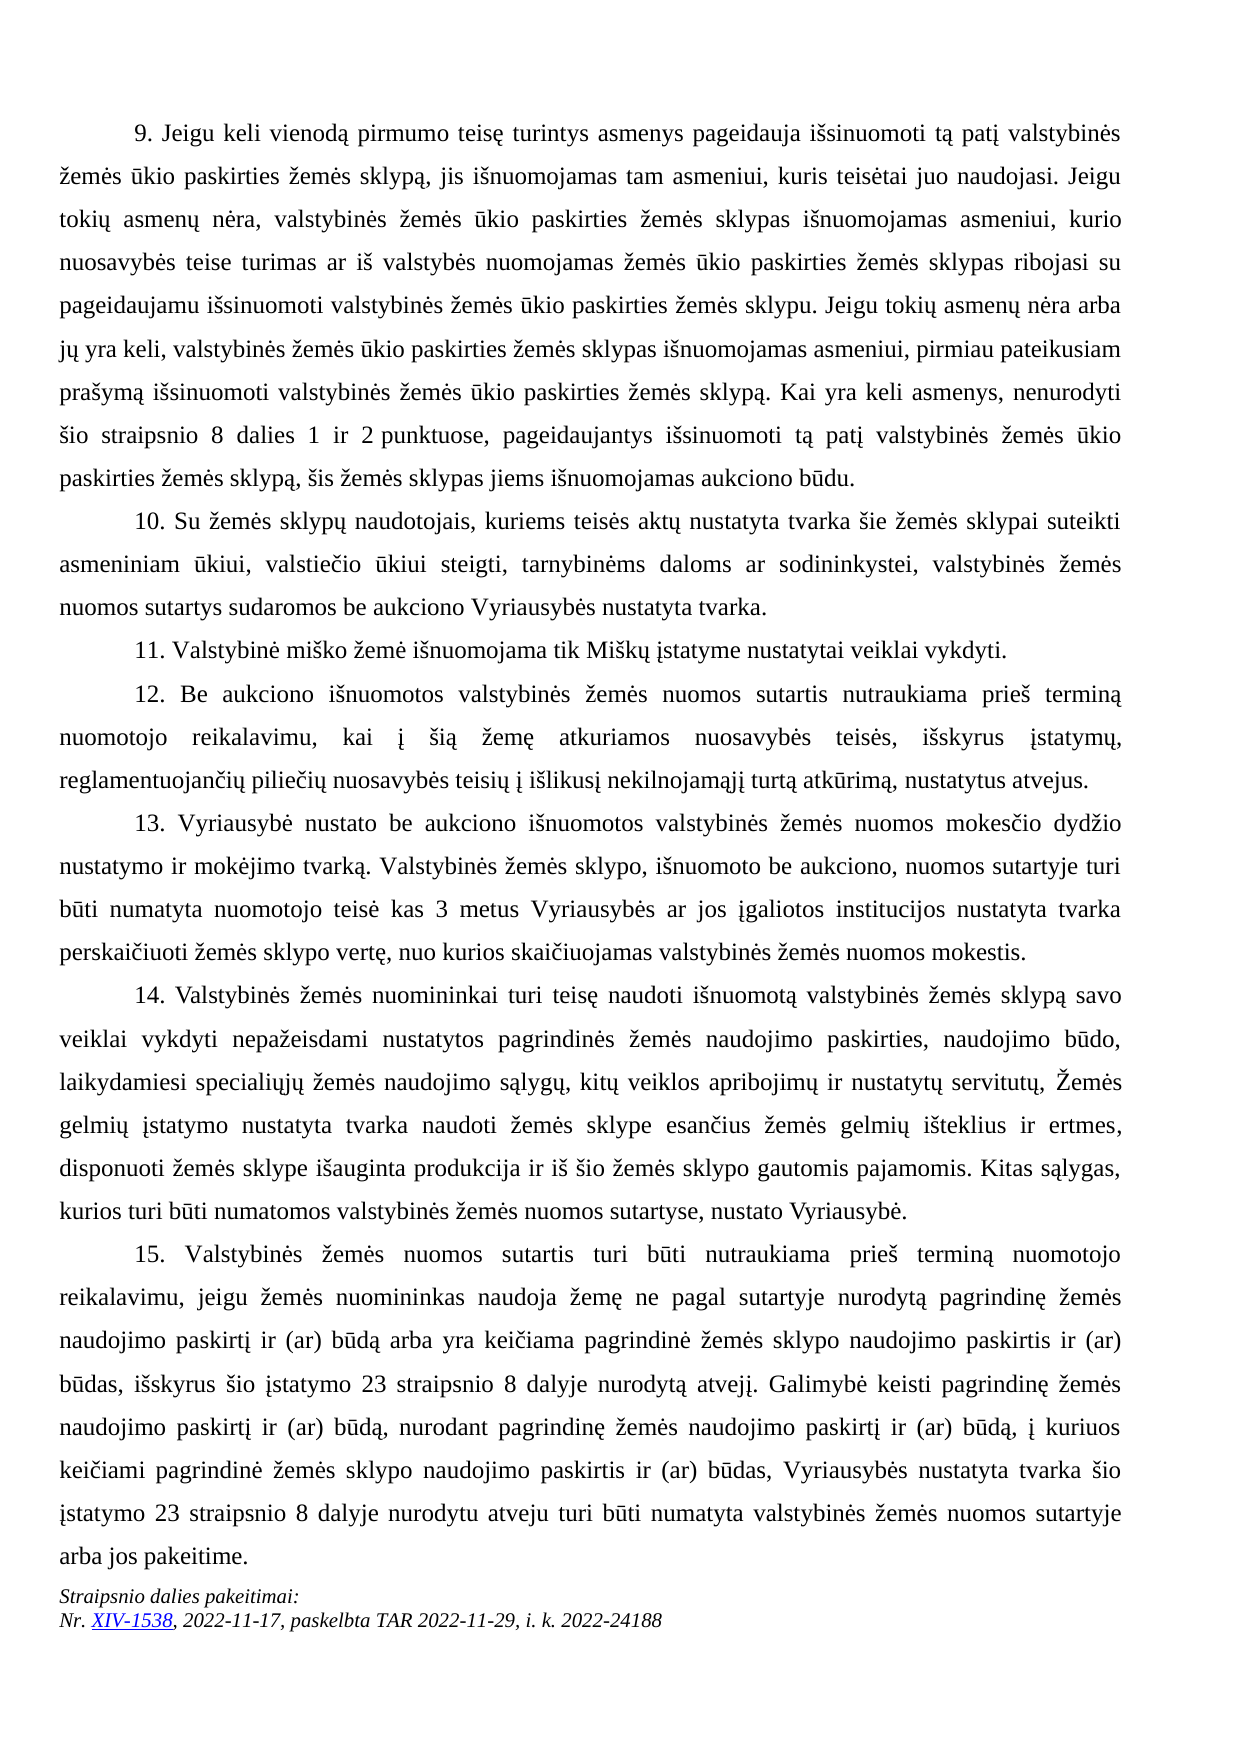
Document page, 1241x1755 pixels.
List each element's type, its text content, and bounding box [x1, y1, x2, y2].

text 14. Valstybinės žemės nuomininkai turi teisę naudoti išnuomotą valstybinės žemės sklypą savo veiklai vykdyti nepažeisdami nustatytos pagrindinės žemės naudojimo paskirties, naudojimo būdo, laikydamiesi specialiųjų žemės naudojimo sąlygų, kitų veiklos apribojimų ir nustatytų servitutų, Žemės gelmių įstatymo nustatyta tvarka naudoti žemės sklype esančius žemės gelmių išteklius ir ertmes, disponuoti žemės sklype išauginta produkcija ir iš šio žemės sklypo gautomis pajamomis. Kitas sąlygas, kurios turi būti numatomos valstybinės žemės nuomos sutartyse, nustato Vyriausybė. [59, 981, 1122, 1225]
text Straipsnio dalies pakeitimai: [59, 1584, 1122, 1608]
text 12. Be aukciono išnuomotos valstybinės žemės nuomos sutartis nutraukiama prieš terminą nuomotojo reikalavimu, kai į šią žemę atkuriamos nuosavybės teisės, išskyrus įstatymų, reglamentuojančių piliečių nuosavybės teisių į išlikusį nekilnojamąjį turtą atkūrimą, nustatytus atvejus. [59, 679, 1122, 794]
text 15. Valstybinės žemės nuomos sutartis turi būti nutraukiama prieš terminą nuomotojo reikalavimu, jeigu žemės nuomininkas naudoja žemę ne pagal sutartyje nurodytą pagrindinę žemės naudojimo paskirtį ir (ar) būdą arba yra keičiama pagrindinė žemės sklypo naudojimo paskirtis ir (ar) būdas, išskyrus šio įstatymo 23 straipsnio 8 dalyje nurodytą atvejį. Galimybė keisti pagrindinę žemės naudojimo paskirtį ir (ar) būdą, nurodant pagrindinę žemės naudojimo paskirtį ir (ar) būdą, į kuriuos keičiami pagrindinė žemės sklypo naudojimo paskirtis ir (ar) būdas, Vyriausybės nustatyta tvarka šio įstatymo 23 straipsnio 8 dalyje nurodytu atveju turi būti numatyta valstybinės žemės nuomos sutartyje arba jos pakeitime. [59, 1239, 1122, 1570]
text 10. Su žemės sklypų naudotojais, kuriems teisės aktų nustatyta tvarka šie žemės sklypai suteikti asmeniniam ūkiui, valstiečio ūkiui steigti, tarnybinėms daloms ar sodininkystei, valstybinės žemės nuomos sutartys sudaromos be aukciono Vyriausybės nustatyta tvarka. [59, 506, 1122, 621]
text 9. Jeigu keli vienodą pirmumo teisę turintys asmenys pageidauja išsinuomoti tą patį valstybinės žemės ūkio paskirties žemės sklypą, jis išnuomojamas tam asmeniui, kuris teisėtai juo naudojasi. Jeigu tokių asmenų nėra, valstybinės žemės ūkio paskirties žemės sklypas išnuomojamas asmeniui, kurio nuosavybės teise turimas ar iš valstybės nuomojamas žemės ūkio paskirties žemės sklypas ribojasi su pageidaujamu išsinuomoti valstybinės žemės ūkio paskirties žemės sklypu. Jeigu tokių asmenų nėra arba jų yra keli, valstybinės žemės ūkio paskirties žemės sklypas išnuomojamas asmeniui, pirmiau pateikusiam prašymą išsinuomoti valstybinės žemės ūkio paskirties žemės sklypą. Kai yra keli asmenys, nenurodyti šio straipsnio 8 dalies 1 ir 2 punktuose, pageidaujantys išsinuomoti tą patį valstybinės žemės ūkio paskirties žemės sklypą, šis žemės sklypas jiems išnuomojamas aukciono būdu. [59, 118, 1122, 492]
text Nr. XIV-1538, 2022-11-17, paskelbta TAR 2022-11-29, i. k. 2022-24188 [59, 1608, 1122, 1632]
text 13. Vyriausybė nustato be aukciono išnuomotos valstybinės žemės nuomos mokesčio dydžio nustatymo ir mokėjimo tvarką. Valstybinės žemės sklypo, išnuomoto be aukciono, nuomos sutartyje turi būti numatyta nuomotojo teisė kas 3 metus Vyriausybės ar jos įgaliotos institucijos nustatyta tvarka perskaičiuoti žemės sklypo vertę, nuo kurios skaičiuojamas valstybinės žemės nuomos mokestis. [59, 808, 1122, 966]
text 11. Valstybinė miško žemė išnuomojama tik Miškų įstatyme nustatytai veiklai vykdyti. [59, 636, 1122, 664]
